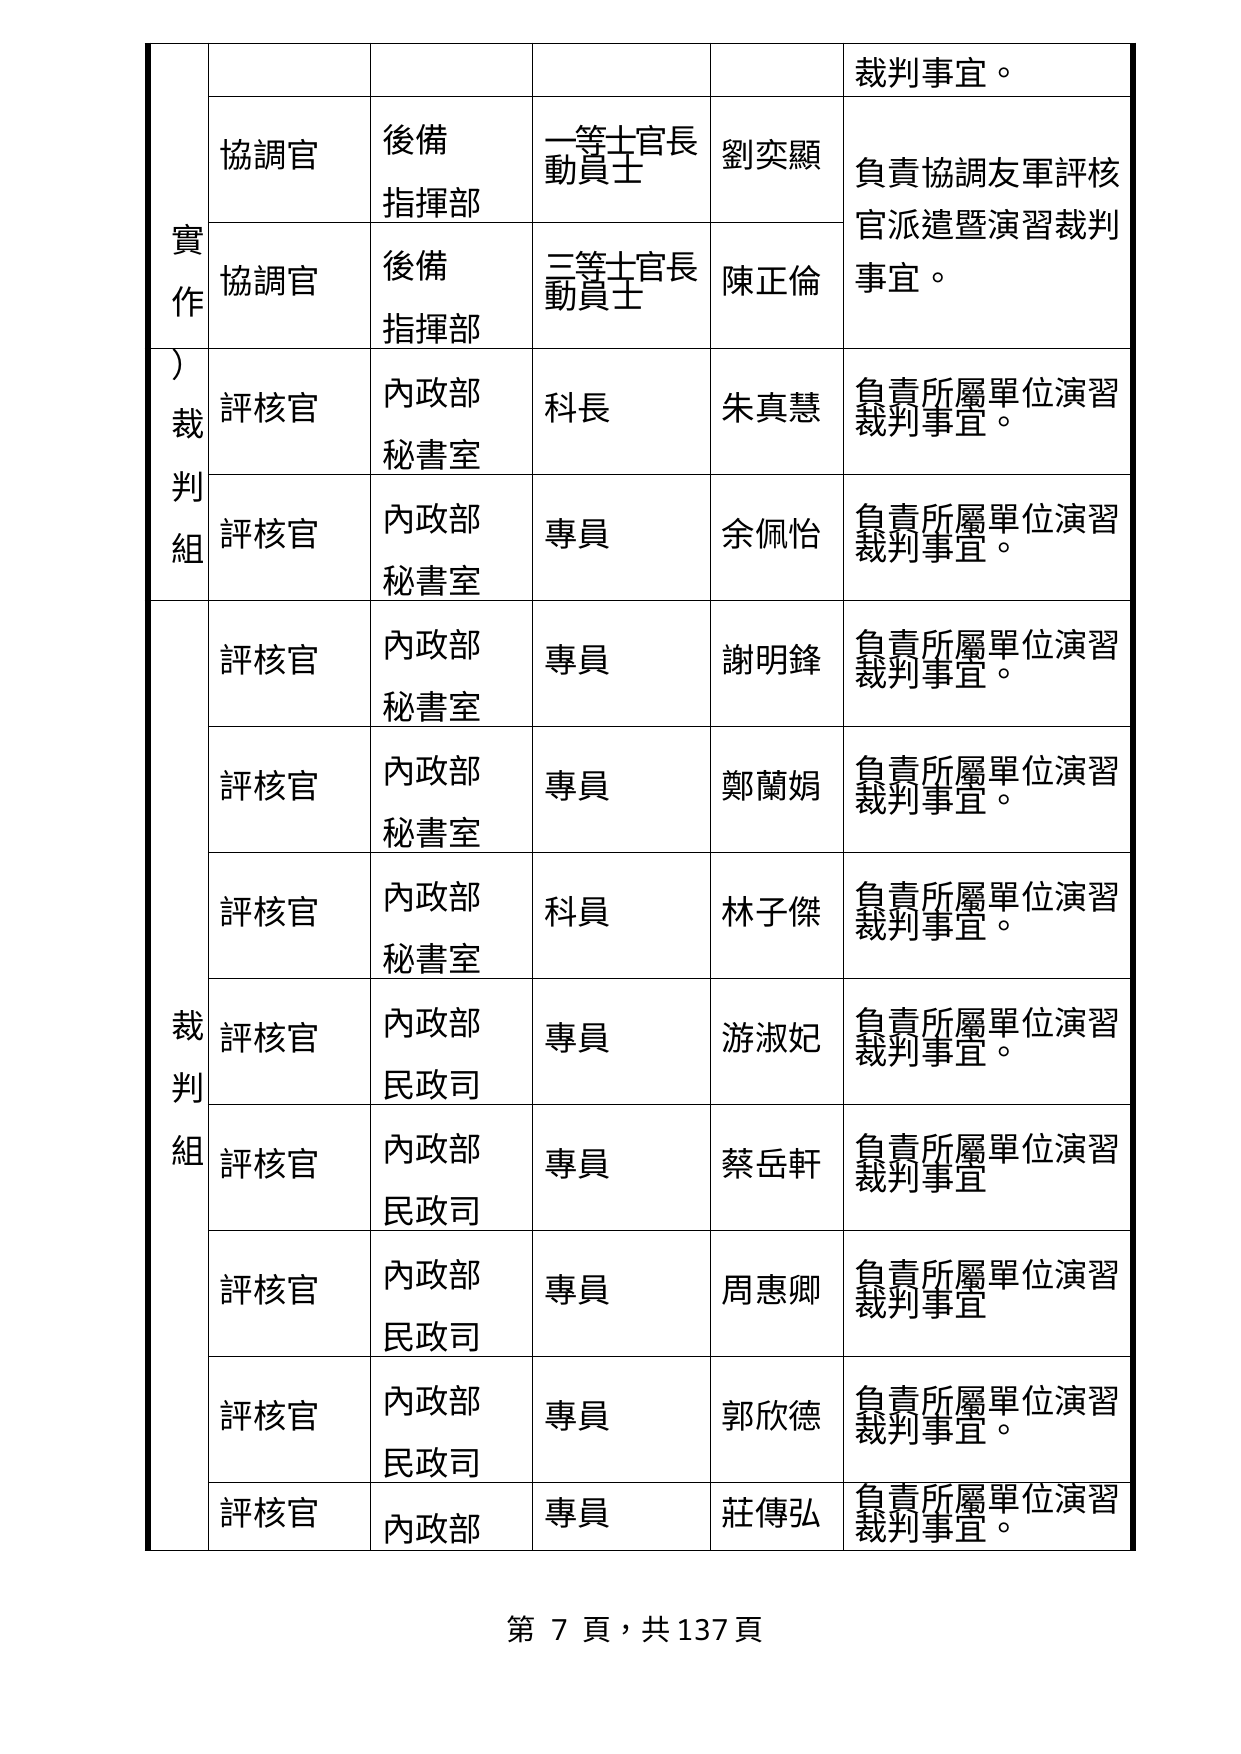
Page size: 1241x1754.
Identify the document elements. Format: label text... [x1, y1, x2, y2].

table_cell 內政部 [371, 1483, 532, 1550]
table_cell 協調官 [209, 223, 370, 348]
table_cell 評核官 [209, 1231, 370, 1356]
table_cell 評核官 [209, 1357, 370, 1482]
table_cell 負責所屬單位演習裁判事宜。 [844, 853, 1130, 978]
table_cell 內政部 秘書室 [371, 601, 532, 726]
table_cell 專員 [533, 475, 710, 600]
table_cell 負責所屬單位演習裁判事宜。 [844, 727, 1130, 852]
table_cell 內政部 秘書室 [371, 727, 532, 852]
table_cell 莊傳弘 [711, 1483, 843, 1550]
table_cell 陳正倫 [711, 223, 843, 348]
table_cell 朱真慧 [711, 349, 843, 474]
table_cell 專員 [533, 601, 710, 726]
table_cell 負責所屬單位演習裁判事宜。 [844, 601, 1130, 726]
table_cell 負責所屬單位演習裁判事宜 [844, 1231, 1130, 1356]
table_cell 科員 [533, 853, 710, 978]
table_cell 專員 [533, 727, 710, 852]
table_cell 負責所屬單位演習裁判事宜。 [844, 349, 1130, 474]
table_cell 協調官 [209, 97, 370, 222]
table_cell 余佩怡 [711, 475, 843, 600]
table_cell [533, 44, 710, 96]
table_cell 三等士官長 動員士 [533, 223, 710, 348]
table_cell 裁判指導組（兵棋推演、綜合實作） [151, 44, 208, 348]
table_cell 內政部 民政司 [371, 1105, 532, 1230]
table_cell 游淑妃 [711, 979, 843, 1104]
table_cell 鄭蘭娟 [711, 727, 843, 852]
table_cell 裁判組 [151, 349, 208, 600]
table_cell 科長 [533, 349, 710, 474]
table_cell 內政部 秘書室 [371, 853, 532, 978]
table_cell 評核官 [209, 979, 370, 1104]
table_cell 評核官 [209, 853, 370, 978]
table_cell 劉奕顯 [711, 97, 843, 222]
table_cell 評核官 [209, 601, 370, 726]
table_cell 專員 [533, 1231, 710, 1356]
table_cell 評核官 [209, 349, 370, 474]
table_cell 周惠卿 [711, 1231, 843, 1356]
table_cell [711, 44, 843, 96]
table_cell 負責協調友軍評核官派遣暨演習裁判事宜。 [844, 97, 1130, 348]
table_cell 專員 [533, 979, 710, 1104]
table_cell [371, 44, 532, 96]
table_cell 評核官 [209, 475, 370, 600]
table_cell 謝明鋒 [711, 601, 843, 726]
table_cell 負責所屬單位演習裁判事宜。 [844, 475, 1130, 600]
table_cell 專員 [533, 1483, 710, 1550]
table_cell 負責所屬單位演習裁判事宜。 [844, 1357, 1130, 1482]
table_cell 負責所屬單位演習裁判事宜。 [844, 979, 1130, 1104]
table_cell 專員 [533, 1105, 710, 1230]
table_cell 負責所屬單位演習裁判事宜 [844, 1105, 1130, 1230]
table_cell 裁判事宜。 [844, 44, 1130, 96]
table_cell [209, 44, 370, 96]
table_cell 一等士官長 動員士 [533, 97, 710, 222]
table_cell 林子傑 [711, 853, 843, 978]
table_cell 內政部 民政司 [371, 1231, 532, 1356]
table_cell 評核官 [209, 727, 370, 852]
table_cell 評核官 [209, 1105, 370, 1230]
table_cell 內政部 民政司 [371, 1357, 532, 1482]
table_cell 郭欣德 [711, 1357, 843, 1482]
table_cell 專員 [533, 1357, 710, 1482]
table_cell 後備 指揮部 [371, 223, 532, 348]
table_cell 內政部 秘書室 [371, 475, 532, 600]
table_cell 裁判組 [151, 601, 208, 1550]
table_cell 負責所屬單位演習裁判事宜。 [844, 1483, 1130, 1550]
table_cell 評核官 [209, 1483, 370, 1550]
table_cell 後備 指揮部 [371, 97, 532, 222]
table_cell 蔡岳軒 [711, 1105, 843, 1230]
table_cell 內政部 民政司 [371, 979, 532, 1104]
table_cell 內政部 秘書室 [371, 349, 532, 474]
